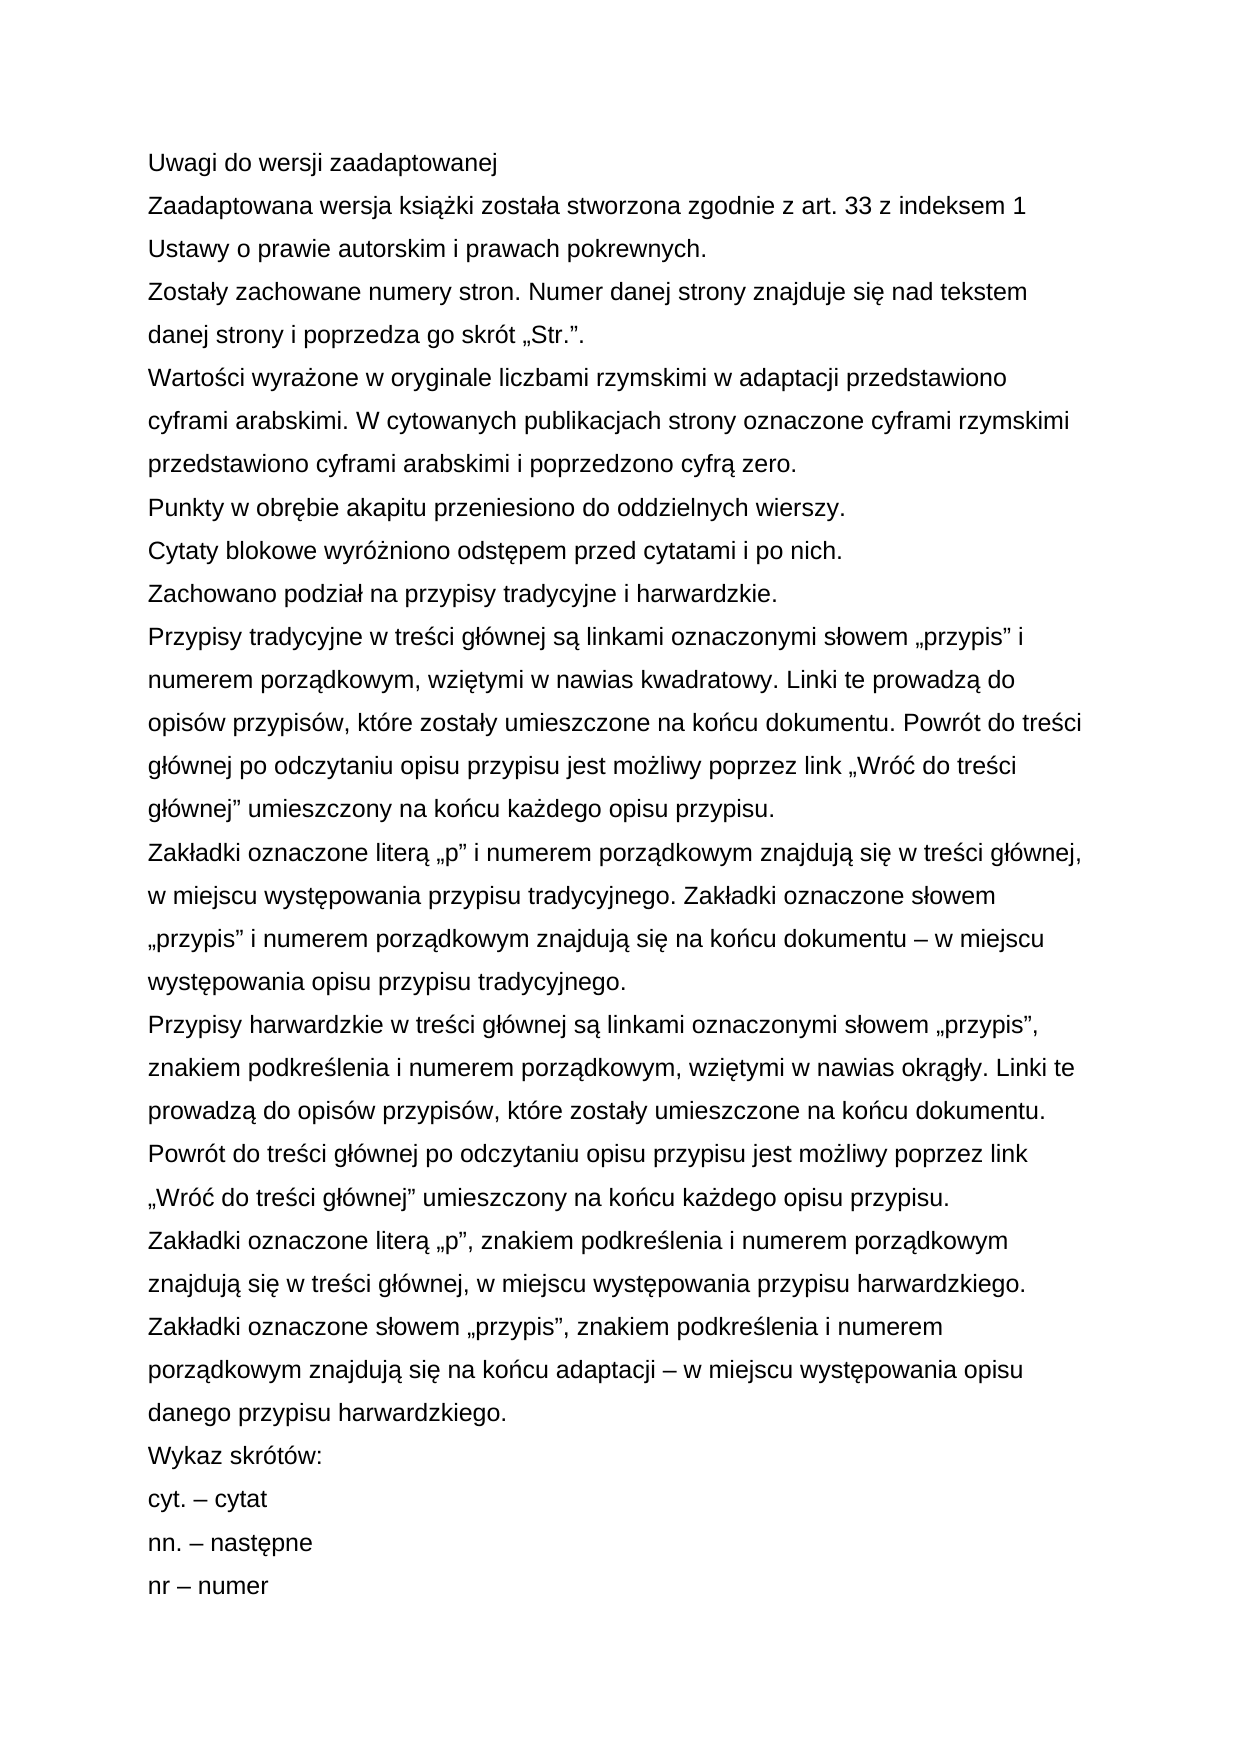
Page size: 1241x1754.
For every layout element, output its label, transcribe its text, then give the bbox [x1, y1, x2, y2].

text Wartości wyrażone w oryginale liczbami rzymskimi w adaptacji przedstawiono cyframi arabskimi. W cytowanych publikacjach strony oznaczone cyframi rzymskimi przedstawiono cyframi arabskimi i poprzedzono cyfrą zero. [148, 363, 1093, 478]
text nr – numer [148, 1571, 1093, 1599]
text nn. – następne [148, 1528, 1093, 1556]
text Przypisy tradycyjne w treści głównej są linkami oznaczonymi słowem „przypis” i numerem porządkowym, wziętymi w nawias kwadratowy. Linki te prowadzą do opisów przypisów, które zostały umieszczone na końcu dokumentu. Powrót do treści głównej po odczytaniu opisu przypisu jest możliwy poprzez link „Wróć do treści głównej” umieszczony na końcu każdego opisu przypisu. [148, 622, 1093, 823]
text Wykaz skrótów: [148, 1441, 1093, 1470]
text Zachowano podział na przypisy tradycyjne i harwardzkie. [148, 579, 1093, 608]
text Punkty w obrębie akapitu przeniesiono do oddzielnych wierszy. [148, 493, 1093, 521]
text Zaadaptowana wersja książki została stworzona zgodnie z art. 33 z indeksem 1 Ustawy o prawie autorskim i prawach pokrewnych. [148, 191, 1093, 263]
text cyt. – cytat [148, 1484, 1093, 1513]
text Uwagi do wersji zaadaptowanej [148, 148, 1093, 176]
text Zakładki oznaczone literą „p” i numerem porządkowym znajdują się w treści głównej, w miejscu występowania przypisu tradycyjnego. Zakładki oznaczone słowem „przypis” i numerem porządkowym znajdują się na końcu dokumentu – w miejscu występowania opisu przypisu tradycyjnego. [148, 838, 1093, 996]
text Cytaty blokowe wyróżniono odstępem przed cytatami i po nich. [148, 536, 1093, 564]
text Zostały zachowane numery stron. Numer danej strony znajduje się nad tekstem danej strony i poprzedza go skrót „Str.”. [148, 277, 1093, 349]
text Zakładki oznaczone literą „p”, znakiem podkreślenia i numerem porządkowym znajdują się w treści głównej, w miejscu występowania przypisu harwardzkiego. Zakładki oznaczone słowem „przypis”, znakiem podkreślenia i numerem porządkowym znajdują się na końcu adaptacji – w miejscu występowania opisu danego przypisu harwardzkiego. [148, 1226, 1093, 1427]
text Przypisy harwardzkie w treści głównej są linkami oznaczonymi słowem „przypis”, znakiem podkreślenia i numerem porządkowym, wziętymi w nawias okrągły. Linki te prowadzą do opisów przypisów, które zostały umieszczone na końcu dokumentu. Powrót do treści głównej po odczytaniu opisu przypisu jest możliwy poprzez link „Wróć do treści głównej” umieszczony na końcu każdego opisu przypisu. [148, 1010, 1093, 1211]
